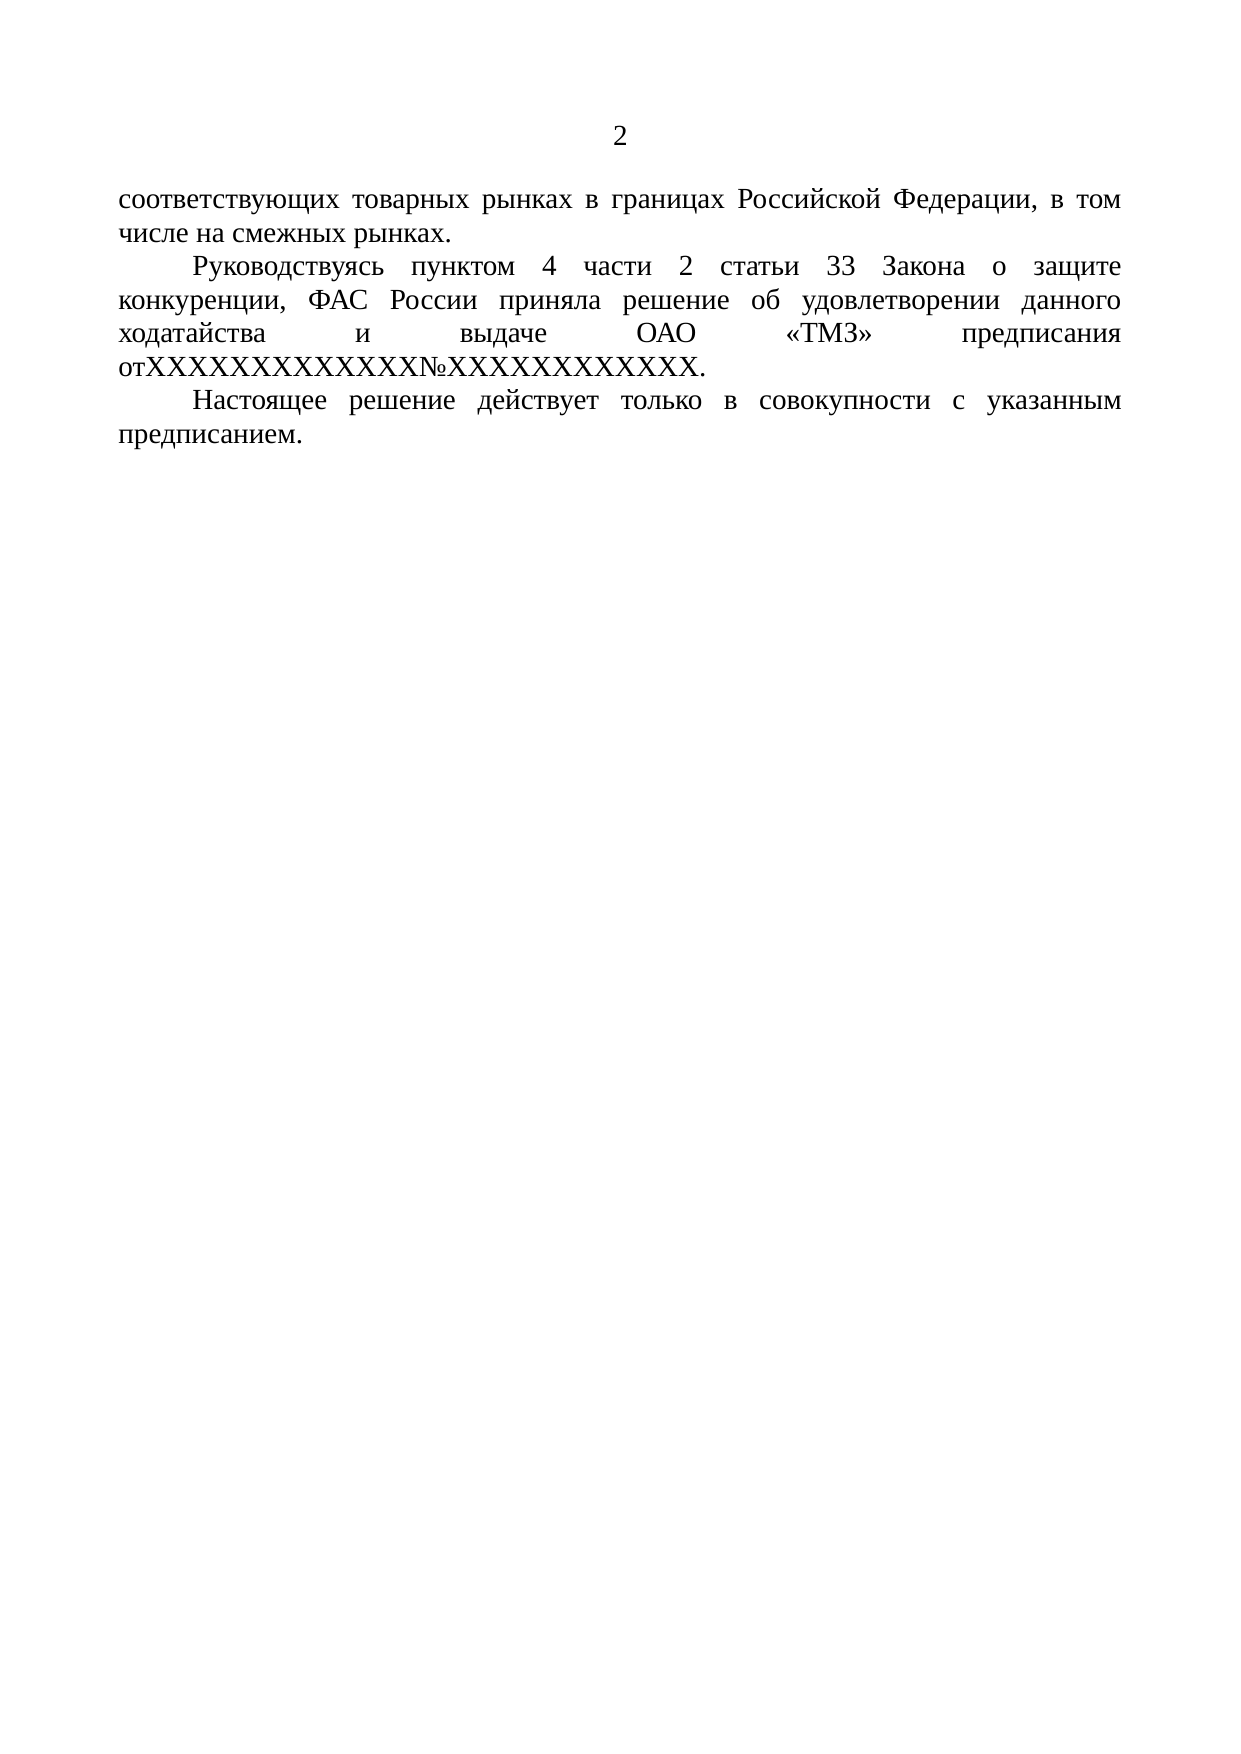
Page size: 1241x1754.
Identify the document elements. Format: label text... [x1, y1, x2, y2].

text Настоящее решение действует только в совокупности с указанным предписанием. [118, 382, 1122, 449]
text соответствующих товарных рынках в границах Российской Федерации, в том числе на смежных рынках. [118, 181, 1122, 248]
text Руководствуясь пунктом 4 части 2 статьи 33 Закона о защите конкуренции, ФАС России приняла решение об удовлетворении данного ходатайства и выдаче ОАО «ТМЗ» предписания отXXXXXXXXXXXXX№XXXXXXXXXXXX. [118, 248, 1122, 382]
